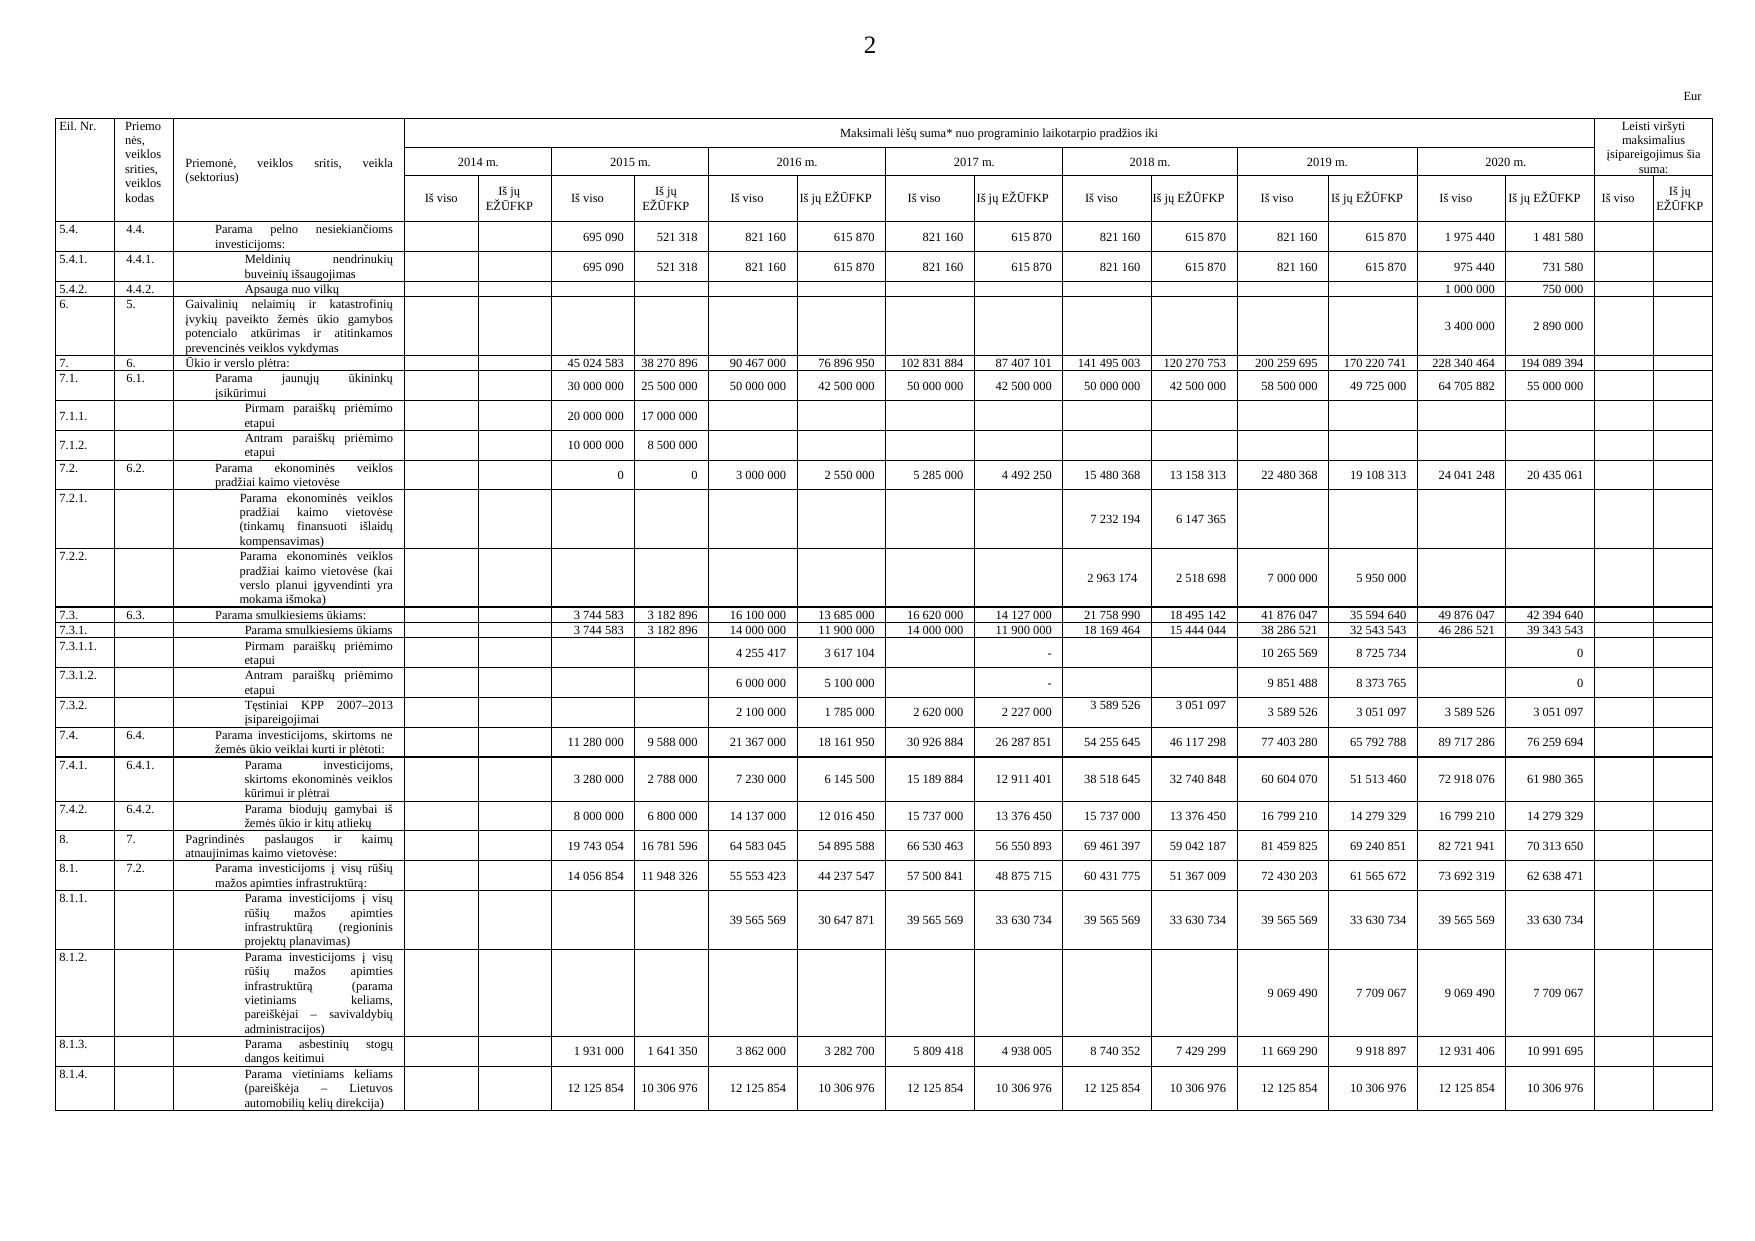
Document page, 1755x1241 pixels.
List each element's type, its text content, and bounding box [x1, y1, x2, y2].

table_header [974, 89, 1063, 117]
table_cell 6. [115, 356, 173, 370]
table_cell 90 467 000 [709, 356, 797, 370]
table_cell 3 744 583 [552, 608, 634, 622]
table_cell [1595, 490, 1653, 548]
table_cell 695 090 [552, 252, 634, 281]
table_cell [886, 490, 974, 548]
table_cell 14 127 000 [975, 608, 1062, 622]
table_cell [479, 297, 551, 355]
table_cell 38 270 896 [635, 356, 708, 370]
table_cell 16 620 000 [886, 608, 974, 622]
table_cell 6. [56, 297, 114, 355]
table_cell 615 870 [798, 252, 885, 281]
table_cell [1595, 1067, 1653, 1110]
table_cell 3 051 097 [1506, 698, 1594, 727]
table_cell [635, 891, 708, 948]
table_cell [479, 728, 551, 756]
table_cell [1418, 549, 1505, 606]
table_cell 2 518 698 [1152, 549, 1237, 606]
table_cell [1595, 371, 1653, 400]
table_cell 7. [56, 356, 114, 370]
table_cell 76 896 950 [798, 356, 885, 370]
table_cell [1506, 490, 1594, 548]
table_cell [405, 371, 478, 400]
table_cell [1418, 668, 1505, 697]
table_cell [1595, 222, 1653, 251]
table_cell [405, 222, 478, 251]
table_cell 7.2. [115, 861, 173, 890]
table_cell [1418, 638, 1505, 667]
table_cell 39 565 569 [1418, 891, 1505, 948]
table_cell [1654, 950, 1712, 1036]
table_cell [1654, 638, 1712, 667]
table_cell [1654, 461, 1712, 489]
table_cell [635, 668, 708, 697]
table_cell 615 870 [975, 222, 1062, 251]
table_cell 7.4.1. [56, 758, 114, 801]
table_cell 57 500 841 [886, 861, 974, 890]
table_cell Antram paraiškų priėmimo etapui [174, 431, 404, 459]
table_cell [798, 401, 885, 430]
table_cell Iš viso [1238, 176, 1328, 221]
table_cell [635, 297, 708, 355]
table_cell [405, 461, 478, 489]
table_cell [635, 549, 708, 606]
table_cell 9 588 000 [635, 728, 708, 756]
table_cell 41 876 047 [1238, 608, 1328, 622]
table_cell 141 495 003 [1063, 356, 1151, 370]
table_cell 56 550 893 [975, 831, 1062, 860]
table_cell 102 831 884 [886, 356, 974, 370]
table_cell 731 580 [1506, 252, 1594, 281]
table_cell [1595, 802, 1653, 830]
table_cell Iš viso [405, 176, 478, 221]
table_cell 44 237 547 [798, 861, 885, 890]
table_cell [1595, 461, 1653, 489]
table_cell [115, 891, 173, 948]
table_cell [1506, 431, 1594, 459]
table_cell 821 160 [886, 252, 974, 281]
table_cell [405, 252, 478, 281]
table_cell 11 669 290 [1238, 1037, 1328, 1066]
table_cell 615 870 [1152, 222, 1237, 251]
table_cell [1595, 401, 1653, 430]
table_cell Leisti viršyti maksimalius įsipareigojimus šia suma: [1595, 119, 1712, 175]
table_cell 7.1.2. [56, 431, 114, 459]
table_cell 615 870 [1152, 252, 1237, 281]
table_cell 194 089 394 [1506, 356, 1594, 370]
table_cell 5 950 000 [1329, 549, 1417, 606]
table_cell [479, 356, 551, 370]
table_cell [886, 549, 974, 606]
table_cell [405, 401, 478, 430]
table_cell [1654, 1037, 1712, 1066]
table_cell Parama jaunųjų ūkininkų įsikūrimui [174, 371, 404, 400]
table_cell 6.4. [115, 728, 173, 756]
table_cell [1595, 549, 1653, 606]
table_cell [479, 668, 551, 697]
table_cell 5 809 418 [886, 1037, 974, 1066]
table_cell 38 286 521 [1238, 623, 1328, 637]
table_cell Iš viso [552, 176, 634, 221]
table_cell 14 056 854 [552, 861, 634, 890]
table_header [797, 89, 886, 117]
table_cell [886, 638, 974, 667]
table_cell 2016 m. [709, 148, 885, 175]
table_cell [405, 861, 478, 890]
table_cell [1654, 728, 1712, 756]
table_cell [115, 1067, 173, 1110]
table_cell 615 870 [798, 222, 885, 251]
table_cell 10 306 976 [1506, 1067, 1594, 1110]
table_cell 3 280 000 [552, 758, 634, 801]
table_cell 14 279 329 [1329, 802, 1417, 830]
table_cell [552, 549, 634, 606]
table_cell [1418, 490, 1505, 548]
table_cell [1595, 356, 1653, 370]
table_cell 821 160 [886, 222, 974, 251]
table_cell [1654, 222, 1712, 251]
table_cell 76 259 694 [1506, 728, 1594, 756]
table_cell 55 553 423 [709, 861, 797, 890]
table_cell 32 740 848 [1152, 758, 1237, 801]
table_cell Gaivalinių nelaimių ir katastrofinių įvykių paveikto žemės ūkio gamybos potencialo atkūrimas ir atitinkamos prevencinės veiklos vykdymas [174, 297, 404, 355]
table_cell 77 403 280 [1238, 728, 1328, 756]
table_cell 3 051 097 [1152, 698, 1237, 727]
table_cell 8. [56, 831, 114, 860]
table_cell [1152, 401, 1237, 430]
table_cell 15 480 368 [1063, 461, 1151, 489]
table_cell 6.4.1. [115, 758, 173, 801]
table_cell Priemonė, veiklos sritis, veikla (sektorius) [174, 119, 404, 221]
table_cell 26 287 851 [975, 728, 1062, 756]
table_cell [1654, 802, 1712, 830]
table_cell 5.4.2. [56, 282, 114, 296]
table_cell 821 160 [709, 222, 797, 251]
table_cell 35 594 640 [1329, 608, 1417, 622]
table_cell 6 145 500 [798, 758, 885, 801]
table_cell 15 737 000 [886, 802, 974, 830]
table_cell 615 870 [975, 252, 1062, 281]
table_cell [552, 891, 634, 948]
table_cell [1418, 431, 1505, 459]
table_cell 5.4. [56, 222, 114, 251]
table_cell 821 160 [1063, 252, 1151, 281]
table_cell 38 518 645 [1063, 758, 1151, 801]
table_cell 7.3. [56, 608, 114, 622]
table_cell 42 394 640 [1506, 608, 1594, 622]
table_cell 33 630 734 [1152, 891, 1237, 948]
table_cell [1238, 401, 1328, 430]
table_cell 4 492 250 [975, 461, 1062, 489]
table_cell 8.1. [56, 861, 114, 890]
table_cell [886, 950, 974, 1036]
table_cell [552, 698, 634, 727]
table_cell 7.4.2. [56, 802, 114, 830]
table_cell 60 604 070 [1238, 758, 1328, 801]
table_cell 17 000 000 [635, 401, 708, 430]
table_cell 3 744 583 [552, 623, 634, 637]
table_cell 821 160 [1238, 252, 1328, 281]
table_cell 821 160 [1238, 222, 1328, 251]
table_cell Iš viso [886, 176, 974, 221]
table_cell Apsauga nuo vilkų [174, 282, 404, 296]
table_cell 24 041 248 [1418, 461, 1505, 489]
table_cell Parama investicijoms, skirtoms ne žemės ūkio veiklai kurti ir plėtoti: [174, 728, 404, 756]
table_cell 2 890 000 [1506, 297, 1594, 355]
table_cell [1063, 638, 1151, 667]
table_cell [1063, 282, 1151, 296]
table_header [1506, 89, 1594, 117]
table_cell 0 [1506, 668, 1594, 697]
table_cell [709, 282, 797, 296]
table_cell 7 000 000 [1238, 549, 1328, 606]
table_cell 3 182 896 [635, 623, 708, 637]
table_cell 3 400 000 [1418, 297, 1505, 355]
table_cell [1595, 891, 1653, 948]
table_cell 21 367 000 [709, 728, 797, 756]
table_cell 3 589 526 [1063, 698, 1151, 727]
table_cell 120 270 753 [1152, 356, 1237, 370]
table_cell 7 232 194 [1063, 490, 1151, 548]
table_cell 13 376 450 [1152, 802, 1237, 830]
table_cell [405, 802, 478, 830]
table_cell 30 647 871 [798, 891, 885, 948]
table_cell [1329, 401, 1417, 430]
table_cell [1654, 623, 1712, 637]
table_cell [1595, 950, 1653, 1036]
table_cell 39 565 569 [709, 891, 797, 948]
table_header [1151, 89, 1237, 117]
table_cell [1063, 297, 1151, 355]
table_cell [1063, 401, 1151, 430]
table_cell [886, 297, 974, 355]
table_cell [552, 297, 634, 355]
table_cell Iš jų EŽŪFKP [1152, 176, 1237, 221]
table_cell [405, 758, 478, 801]
table_cell 55 000 000 [1506, 371, 1594, 400]
table_cell 13 376 450 [975, 802, 1062, 830]
table_cell [405, 950, 478, 1036]
table_cell 4.4. [115, 222, 173, 251]
table_header [56, 89, 115, 117]
table_cell Iš jų EŽŪFKP [1506, 176, 1594, 221]
table_cell Parama ekonominės veiklos pradžiai kaimo vietovėse (tinkamų finansuoti išlaidų kompensavimas) [174, 490, 404, 548]
table_cell [405, 297, 478, 355]
table_cell [635, 950, 708, 1036]
table_cell 15 444 044 [1152, 623, 1237, 637]
table_cell 12 125 854 [552, 1067, 634, 1110]
table_cell [115, 401, 173, 430]
table_cell [975, 950, 1062, 1036]
table_cell 16 799 210 [1238, 802, 1328, 830]
table_cell 200 259 695 [1238, 356, 1328, 370]
table_cell [1595, 252, 1653, 281]
table_cell 14 000 000 [709, 623, 797, 637]
table_cell [115, 490, 173, 548]
table_cell 821 160 [1063, 222, 1151, 251]
table_cell 42 500 000 [798, 371, 885, 400]
table_cell 8.1.3. [56, 1037, 114, 1066]
table_cell Iš viso [1063, 176, 1151, 221]
table_cell 13 158 313 [1152, 461, 1237, 489]
table_cell [1654, 356, 1712, 370]
table_cell [552, 950, 634, 1036]
table_cell 7.3.1. [56, 623, 114, 637]
table_cell 2 620 000 [886, 698, 974, 727]
table_cell [405, 623, 478, 637]
table_cell [1595, 431, 1653, 459]
table_cell 42 500 000 [975, 371, 1062, 400]
table_cell 12 931 406 [1418, 1037, 1505, 1066]
table_cell 69 240 851 [1329, 831, 1417, 860]
table_cell 61 980 365 [1506, 758, 1594, 801]
table_cell 6 800 000 [635, 802, 708, 830]
table_cell Pagrindinės paslaugos ir kaimų atnaujinimas kaimo vietovėse: [174, 831, 404, 860]
table_cell 6.4.2. [115, 802, 173, 830]
table_cell Iš jų EŽŪFKP [635, 176, 708, 221]
table_cell 821 160 [709, 252, 797, 281]
table_cell 10 306 976 [975, 1067, 1062, 1110]
table_cell 7.2. [56, 461, 114, 489]
table_cell 4 938 005 [975, 1037, 1062, 1066]
table_cell 16 100 000 [709, 608, 797, 622]
table_header [1594, 89, 1653, 117]
table_cell 7.2.2. [56, 549, 114, 606]
table_cell 8 740 352 [1063, 1037, 1151, 1066]
table_cell Antram paraiškų priėmimo etapui [174, 668, 404, 697]
table_cell 5 100 000 [798, 668, 885, 697]
table_cell [886, 668, 974, 697]
table_cell [886, 282, 974, 296]
table_cell - [975, 638, 1062, 667]
table_cell 7 230 000 [709, 758, 797, 801]
table_cell 1 785 000 [798, 698, 885, 727]
table_cell [552, 668, 634, 697]
table_cell 3 282 700 [798, 1037, 885, 1066]
table_cell Meldinių nendrinukių buveinių išsaugojimas [174, 252, 404, 281]
table_cell 20 435 061 [1506, 461, 1594, 489]
table_cell [1152, 297, 1237, 355]
table_cell [479, 222, 551, 251]
table_cell 12 125 854 [886, 1067, 974, 1110]
table_cell [115, 431, 173, 459]
table_cell [479, 802, 551, 830]
table_cell [479, 831, 551, 860]
table_cell Pirmam paraiškų priėmimo etapui [174, 638, 404, 667]
table_cell [1654, 401, 1712, 430]
table_cell [1329, 490, 1417, 548]
table_cell [709, 549, 797, 606]
table_cell 42 500 000 [1152, 371, 1237, 400]
table_cell Iš viso [1418, 176, 1505, 221]
table_cell 39 343 543 [1506, 623, 1594, 637]
table_cell [405, 1067, 478, 1110]
table_cell Parama asbestinių stogų dangos keitimui [174, 1037, 404, 1066]
table_cell 3 589 526 [1238, 698, 1328, 727]
table_cell 39 565 569 [886, 891, 974, 948]
table_cell Iš viso [1595, 176, 1653, 221]
table_cell 54 895 588 [798, 831, 885, 860]
table_cell 9 069 490 [1418, 950, 1505, 1036]
table_header [1237, 89, 1328, 117]
table_cell 10 306 976 [635, 1067, 708, 1110]
table_cell 12 125 854 [1063, 1067, 1151, 1110]
table_cell [405, 282, 478, 296]
table_cell [115, 698, 173, 727]
table_cell [975, 490, 1062, 548]
table_cell Tęstiniai KPP 2007–2013 įsipareigojimai [174, 698, 404, 727]
table_cell [1238, 282, 1328, 296]
table_cell 10 306 976 [1152, 1067, 1237, 1110]
table_cell [1595, 728, 1653, 756]
table_cell [405, 549, 478, 606]
table_cell 51 513 460 [1329, 758, 1417, 801]
table_cell [1654, 549, 1712, 606]
table_cell 45 024 583 [552, 356, 634, 370]
table_cell [115, 623, 173, 637]
table_cell [1654, 861, 1712, 890]
table_cell 14 137 000 [709, 802, 797, 830]
table_cell 3 862 000 [709, 1037, 797, 1066]
table_cell [1595, 297, 1653, 355]
table_cell [115, 1037, 173, 1066]
table_cell Iš jų EŽŪFKP [479, 176, 551, 221]
table_cell 30 000 000 [552, 371, 634, 400]
table_cell 19 108 313 [1329, 461, 1417, 489]
table_cell [1595, 638, 1653, 667]
table_cell 39 565 569 [1238, 891, 1328, 948]
table_cell [552, 282, 634, 296]
table_cell 2015 m. [552, 148, 708, 175]
table_cell 0 [635, 461, 708, 489]
table_cell [798, 297, 885, 355]
table_cell 11 948 326 [635, 861, 708, 890]
table_cell [1654, 371, 1712, 400]
table_cell Iš jų EŽŪFKP [1654, 176, 1712, 221]
table_cell [886, 401, 974, 430]
table_cell [405, 891, 478, 948]
table_cell [1595, 758, 1653, 801]
table_cell [1654, 698, 1712, 727]
table_cell [479, 371, 551, 400]
table_cell 4.4.2. [115, 282, 173, 296]
table_cell 7.1. [56, 371, 114, 400]
table_cell 6 147 365 [1152, 490, 1237, 548]
table_cell [479, 861, 551, 890]
table_cell 2014 m. [405, 148, 551, 175]
table_cell [1595, 608, 1653, 622]
table_cell 228 340 464 [1418, 356, 1505, 370]
table_cell [1654, 490, 1712, 548]
table_cell 4.4.1. [115, 252, 173, 281]
table_cell Parama investicijoms, skirtoms ekonominės veiklos kūrimui ir plėtrai [174, 758, 404, 801]
table_cell 33 630 734 [1329, 891, 1417, 948]
table_cell 14 000 000 [886, 623, 974, 637]
table_cell 33 630 734 [975, 891, 1062, 948]
table_cell [635, 282, 708, 296]
table_cell 50 000 000 [709, 371, 797, 400]
table_cell 58 500 000 [1238, 371, 1328, 400]
table_cell [1654, 282, 1712, 296]
table_cell [1654, 297, 1712, 355]
table_cell 82 721 941 [1418, 831, 1505, 860]
table_cell 12 125 854 [1238, 1067, 1328, 1110]
table_cell - [975, 668, 1062, 697]
table_cell 69 461 397 [1063, 831, 1151, 860]
table_cell 18 169 464 [1063, 623, 1151, 637]
table_cell [1654, 891, 1712, 948]
table_cell 46 286 521 [1418, 623, 1505, 637]
table_cell 2019 m. [1238, 148, 1417, 175]
table_cell 49 725 000 [1329, 371, 1417, 400]
table_cell 2018 m. [1063, 148, 1237, 175]
table_cell [1238, 490, 1328, 548]
table_cell [1238, 297, 1328, 355]
table_cell Priemonės, veiklos srities, veiklos kodas [115, 119, 173, 221]
table_header [1417, 89, 1506, 117]
table_cell 615 870 [1329, 222, 1417, 251]
table_cell [1329, 431, 1417, 459]
table_cell [1654, 431, 1712, 459]
table_cell [479, 950, 551, 1036]
table_cell 9 918 897 [1329, 1037, 1417, 1066]
table_cell [1595, 831, 1653, 860]
table_cell [1152, 282, 1237, 296]
table_cell 0 [552, 461, 634, 489]
table_cell 15 189 884 [886, 758, 974, 801]
table_cell [1595, 282, 1653, 296]
table_cell 7.3.1.2. [56, 668, 114, 697]
table_cell 12 125 854 [1418, 1067, 1505, 1110]
table_cell [1152, 431, 1237, 459]
table_cell 3 182 896 [635, 608, 708, 622]
table_cell [552, 490, 634, 548]
table_cell 13 685 000 [798, 608, 885, 622]
table_cell [115, 950, 173, 1036]
table_cell 2 100 000 [709, 698, 797, 727]
table_cell [1654, 831, 1712, 860]
table_cell 72 918 076 [1418, 758, 1505, 801]
table_cell [479, 623, 551, 637]
table_cell [405, 831, 478, 860]
table_cell 19 743 054 [552, 831, 634, 860]
table_cell 18 495 142 [1152, 608, 1237, 622]
table_cell 4 255 417 [709, 638, 797, 667]
table_cell [709, 490, 797, 548]
table_cell 62 638 471 [1506, 861, 1594, 890]
table_cell Ūkio ir verslo plėtra: [174, 356, 404, 370]
table_cell [1654, 252, 1712, 281]
table_cell 39 565 569 [1063, 891, 1151, 948]
table_cell [709, 950, 797, 1036]
table_cell 15 737 000 [1063, 802, 1151, 830]
table_cell 48 875 715 [975, 861, 1062, 890]
table_cell Parama smulkiesiems ūkiams: [174, 608, 404, 622]
table_cell 81 459 825 [1238, 831, 1328, 860]
table_cell [1238, 431, 1328, 459]
table_cell Iš jų EŽŪFKP [1329, 176, 1417, 221]
table_cell 10 000 000 [552, 431, 634, 459]
table_cell 8.1.1. [56, 891, 114, 948]
table_header [708, 89, 797, 117]
table_cell Iš jų EŽŪFKP [798, 176, 885, 221]
table_cell 6 000 000 [709, 668, 797, 697]
table_cell [405, 668, 478, 697]
table_cell 25 500 000 [635, 371, 708, 400]
table_cell 2 550 000 [798, 461, 885, 489]
table_cell 16 799 210 [1418, 802, 1505, 830]
table_cell 2 227 000 [975, 698, 1062, 727]
table_cell [405, 1037, 478, 1066]
table_cell [115, 668, 173, 697]
table_cell [479, 608, 551, 622]
table_cell [886, 431, 974, 459]
table_cell [405, 638, 478, 667]
table_cell [798, 549, 885, 606]
table_cell [479, 401, 551, 430]
table_cell 33 630 734 [1506, 891, 1594, 948]
table_cell [1063, 668, 1151, 697]
table_cell 521 318 [635, 252, 708, 281]
table_cell [975, 297, 1062, 355]
table_cell [405, 608, 478, 622]
table_cell 5 285 000 [886, 461, 974, 489]
table_cell [1654, 758, 1712, 801]
table_cell 8.1.2. [56, 950, 114, 1036]
table_cell 12 911 401 [975, 758, 1062, 801]
table_cell [1063, 431, 1151, 459]
table_cell 51 367 009 [1152, 861, 1237, 890]
table_cell [975, 549, 1062, 606]
table_cell 1 931 000 [552, 1037, 634, 1066]
table_cell 1 481 580 [1506, 222, 1594, 251]
table_cell [115, 638, 173, 667]
table_cell 65 792 788 [1329, 728, 1417, 756]
table_cell 2020 m. [1418, 148, 1594, 175]
table_cell Iš viso [709, 176, 797, 221]
table_cell 9 069 490 [1238, 950, 1328, 1036]
table_cell 3 051 097 [1329, 698, 1417, 727]
table_cell 18 161 950 [798, 728, 885, 756]
table_cell 3 000 000 [709, 461, 797, 489]
table_cell [1595, 861, 1653, 890]
table_cell 695 090 [552, 222, 634, 251]
table_cell 2 788 000 [635, 758, 708, 801]
table_cell [115, 549, 173, 606]
table_cell Parama investicijoms į visų rūšių mažos apimties infrastruktūrą (regioninis projektų planavimas) [174, 891, 404, 948]
table_cell 50 000 000 [886, 371, 974, 400]
table_cell [405, 728, 478, 756]
table_cell [798, 490, 885, 548]
table_cell [479, 461, 551, 489]
table_cell 0 [1506, 638, 1594, 667]
table_cell 7 429 299 [1152, 1037, 1237, 1066]
table_cell 7.3.1.1. [56, 638, 114, 667]
table_cell 10 265 569 [1238, 638, 1328, 667]
table_cell 615 870 [1329, 252, 1417, 281]
table_cell 46 117 298 [1152, 728, 1237, 756]
table_cell Eil. Nr. [56, 119, 114, 221]
table_header [404, 89, 708, 117]
table_header [1063, 89, 1151, 117]
table_cell 16 781 596 [635, 831, 708, 860]
table_cell 7.1.1. [56, 401, 114, 430]
table_cell 1 000 000 [1418, 282, 1505, 296]
table_cell [479, 1037, 551, 1066]
table_cell [709, 431, 797, 459]
table_cell [635, 638, 708, 667]
table_cell [479, 490, 551, 548]
table_cell Parama investicijoms į visų rūšių mažos apimties infrastruktūrą (parama vietiniams keliams, pareiškėjai – savivaldybių administracijos) [174, 950, 404, 1036]
table_cell Parama investicijoms į visų rūšių mažos apimties infrastruktūrą: [174, 861, 404, 890]
table_cell [405, 698, 478, 727]
table_cell 59 042 187 [1152, 831, 1237, 860]
table_cell 3 617 104 [798, 638, 885, 667]
table_cell 72 430 203 [1238, 861, 1328, 890]
table_cell 7.4. [56, 728, 114, 756]
table_cell 87 407 101 [975, 356, 1062, 370]
table_cell [975, 401, 1062, 430]
table_cell [975, 282, 1062, 296]
table_cell 8.1.4. [56, 1067, 114, 1110]
table_cell 61 565 672 [1329, 861, 1417, 890]
table_cell 10 991 695 [1506, 1037, 1594, 1066]
table_cell [798, 282, 885, 296]
table_cell 14 279 329 [1506, 802, 1594, 830]
table_cell [1506, 549, 1594, 606]
table_cell [405, 431, 478, 459]
table_cell 2 963 174 [1063, 549, 1151, 606]
table_cell 3 589 526 [1418, 698, 1505, 727]
table_cell [479, 282, 551, 296]
table_cell 170 220 741 [1329, 356, 1417, 370]
table_cell 11 900 000 [798, 623, 885, 637]
table_cell [709, 297, 797, 355]
table_cell 49 876 047 [1418, 608, 1505, 622]
table_cell 7 709 067 [1329, 950, 1417, 1036]
table_cell 30 926 884 [886, 728, 974, 756]
table_cell 8 000 000 [552, 802, 634, 830]
table_cell [479, 431, 551, 459]
table_cell [798, 950, 885, 1036]
table_cell 10 306 976 [1329, 1067, 1417, 1110]
table_cell 7. [115, 831, 173, 860]
table_cell 50 000 000 [1063, 371, 1151, 400]
table_cell [1595, 1037, 1653, 1066]
table_cell [1506, 401, 1594, 430]
table_cell [1152, 950, 1237, 1036]
table_cell 521 318 [635, 222, 708, 251]
table_cell 32 543 543 [1329, 623, 1417, 637]
table_cell [405, 356, 478, 370]
table_cell [552, 638, 634, 667]
table_cell [479, 638, 551, 667]
table_cell 12 016 450 [798, 802, 885, 830]
table_cell 9 851 488 [1238, 668, 1328, 697]
table_header [886, 89, 974, 117]
table_cell [479, 549, 551, 606]
table_cell [1418, 401, 1505, 430]
table_cell 10 306 976 [798, 1067, 885, 1110]
table_cell 12 125 854 [709, 1067, 797, 1110]
table_cell 22 480 368 [1238, 461, 1328, 489]
table_cell 1 975 440 [1418, 222, 1505, 251]
table_cell Parama pelno nesiekiančioms investicijoms: [174, 222, 404, 251]
table_cell 6.3. [115, 608, 173, 622]
table_cell 54 255 645 [1063, 728, 1151, 756]
table_cell 64 705 882 [1418, 371, 1505, 400]
table_cell [635, 490, 708, 548]
table_cell [1152, 638, 1237, 667]
table_cell 7.2.1. [56, 490, 114, 548]
table_cell [1654, 668, 1712, 697]
table_cell [479, 252, 551, 281]
table_cell 1 641 350 [635, 1037, 708, 1066]
table_cell 60 431 775 [1063, 861, 1151, 890]
table_cell 975 440 [1418, 252, 1505, 281]
table_cell [479, 758, 551, 801]
table_cell 7.3.2. [56, 698, 114, 727]
table_cell [1063, 950, 1151, 1036]
table_cell Maksimali lėšų suma* nuo programinio laikotarpio pradžios iki [405, 119, 1594, 147]
table_header [1329, 89, 1417, 117]
table_cell [1329, 297, 1417, 355]
table_cell Iš jų EŽŪFKP [975, 176, 1062, 221]
table_cell Parama ekonominės veiklos pradžiai kaimo vietovėse [174, 461, 404, 489]
table_cell [1152, 668, 1237, 697]
table_cell 21 758 990 [1063, 608, 1151, 622]
table_cell [479, 698, 551, 727]
table_cell 750 000 [1506, 282, 1594, 296]
table_cell [1595, 668, 1653, 697]
table_cell Parama vietiniams keliams (pareiškėja – Lietuvos automobilių kelių direkcija) [174, 1067, 404, 1110]
table_cell 6.2. [115, 461, 173, 489]
table_cell 66 530 463 [886, 831, 974, 860]
table_header Eur [1653, 89, 1712, 117]
table_cell 7 709 067 [1506, 950, 1594, 1036]
table_cell 5.4.1. [56, 252, 114, 281]
table_cell [1654, 608, 1712, 622]
table_cell [1654, 1067, 1712, 1110]
table_cell [798, 431, 885, 459]
table_cell 20 000 000 [552, 401, 634, 430]
table_cell 5. [115, 297, 173, 355]
table_cell [709, 401, 797, 430]
table_cell 8 725 734 [1329, 638, 1417, 667]
table_cell Parama ekonominės veiklos pradžiai kaimo vietovėse (kai verslo planui įgyvendinti yra mokama išmoka) [174, 549, 404, 606]
table_cell Pirmam paraiškų priėmimo etapui [174, 401, 404, 430]
table_cell Parama smulkiesiems ūkiams [174, 623, 404, 637]
table_cell [1329, 282, 1417, 296]
table_header [115, 89, 174, 117]
table_cell 73 692 319 [1418, 861, 1505, 890]
table_cell [1595, 623, 1653, 637]
table_cell 6.1. [115, 371, 173, 400]
table_cell 11 280 000 [552, 728, 634, 756]
table_cell [635, 698, 708, 727]
table_cell 64 583 045 [709, 831, 797, 860]
table_header [174, 89, 404, 117]
table_cell [479, 1067, 551, 1110]
table_cell [975, 431, 1062, 459]
table_cell [1595, 698, 1653, 727]
table_cell [479, 891, 551, 948]
table_cell 70 313 650 [1506, 831, 1594, 860]
table_cell 8 500 000 [635, 431, 708, 459]
table_cell 2017 m. [886, 148, 1062, 175]
table_cell Parama biodujų gamybai iš žemės ūkio ir kitų atliekų [174, 802, 404, 830]
table_cell 11 900 000 [975, 623, 1062, 637]
table_cell 89 717 286 [1418, 728, 1505, 756]
table_cell [405, 490, 478, 548]
table_cell 8 373 765 [1329, 668, 1417, 697]
